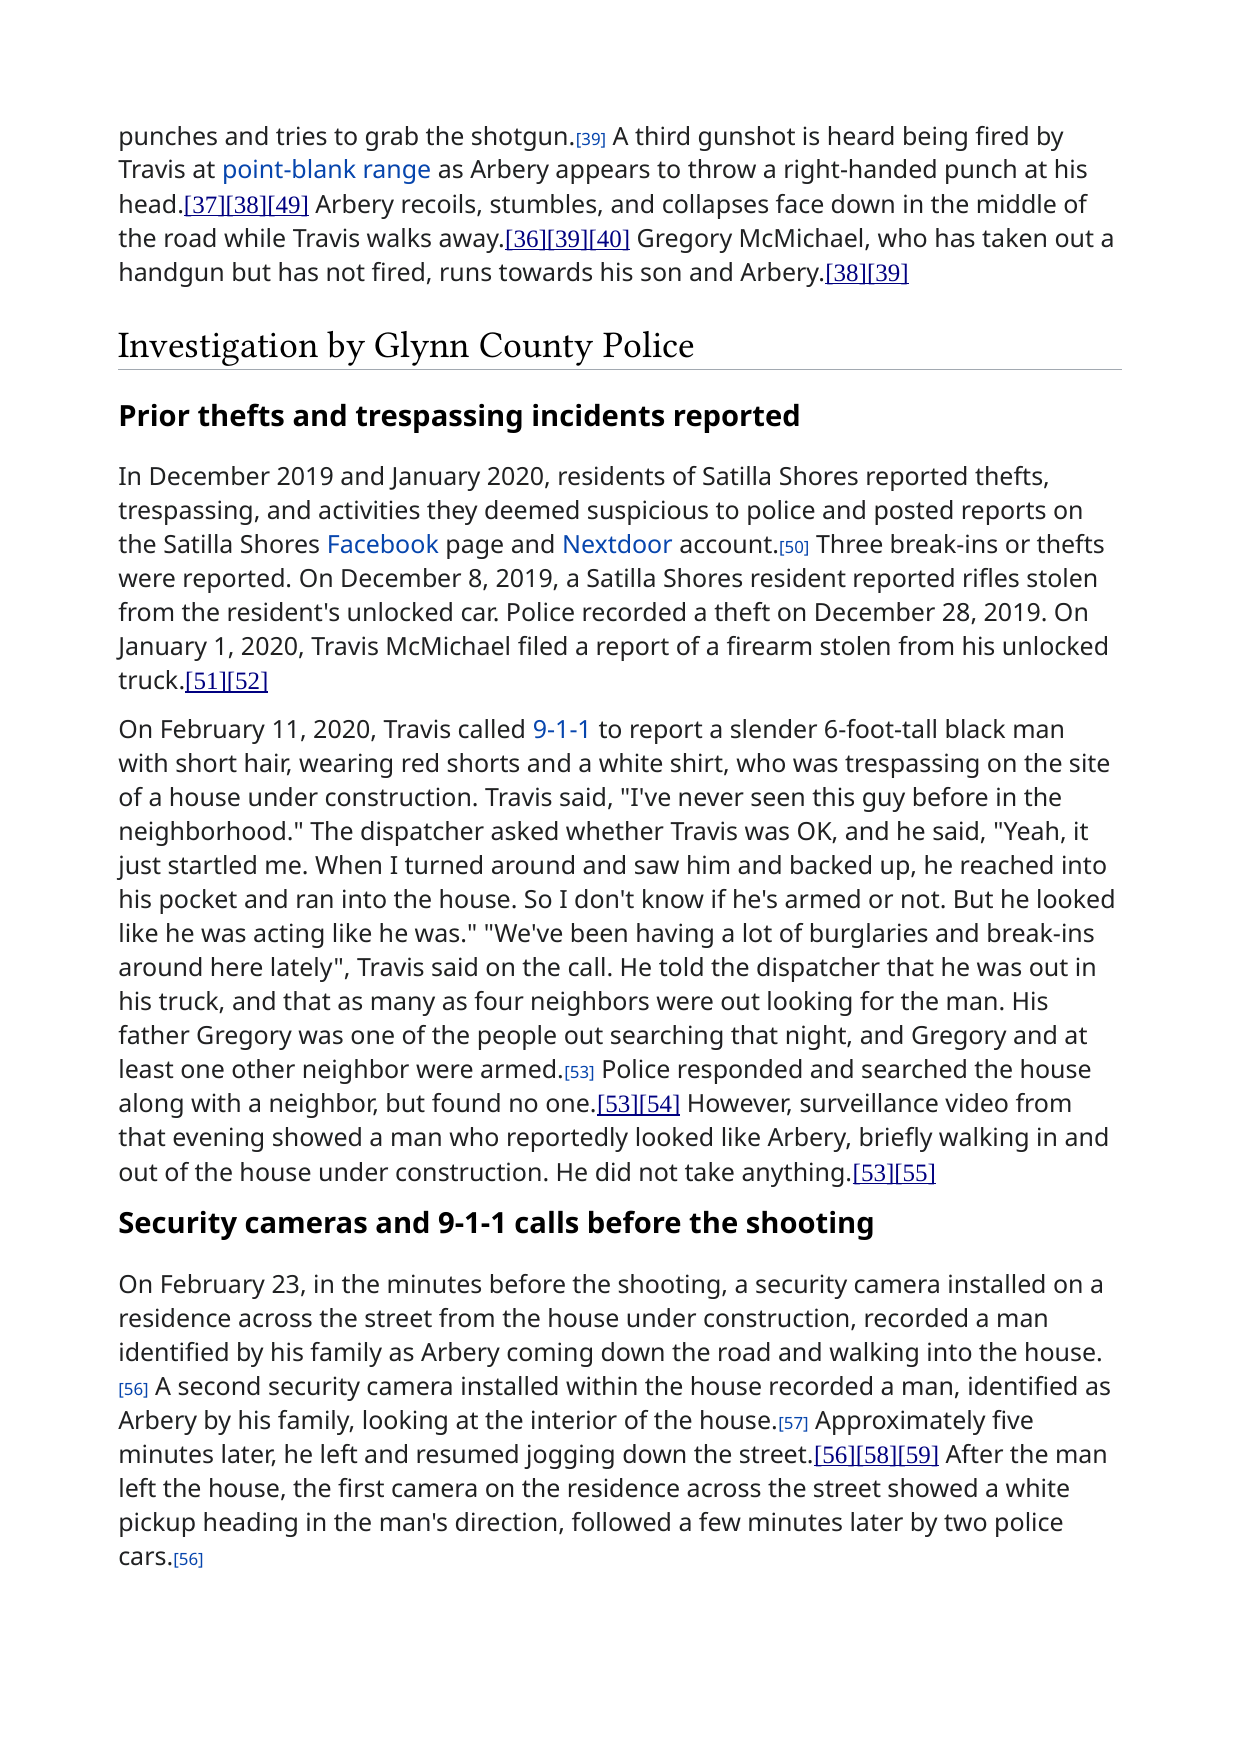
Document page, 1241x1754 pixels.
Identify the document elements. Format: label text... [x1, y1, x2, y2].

subtitle Investigation by Glynn County Police [118, 324, 1122, 369]
subtitle Security cameras and 9-1-1 calls before the shooting [118, 1203, 1122, 1242]
text In December 2019 and January 2020, residents of Satilla Shores reported thefts, trespassing, and activities they deemed suspicious to police and posted reports on the Satilla Shores Facebook page and Nextdoor account.[50] Three break-ins or thefts were reported. On December 8, 2019, a Satilla Shores resident reported rifles stolen from the resident's unlocked car. Police recorded a theft on December 28, 2019. On January 1, 2020, Travis McMichael filed a report of a firearm stolen from his unlocked truck.[51][52] [118, 458, 1122, 697]
text On February 23, in the minutes before the shooting, a security camera installed on a residence across the street from the house under construction, recorded a man identified by his family as Arbery coming down the road and walking into the house.[56] A second security camera installed within the house recorded a man, identified as Arbery by his family, looking at the interior of the house.[57] Approximately five minutes later, he left and resumed jogging down the street.[56][58][59] After the man left the house, the first camera on the residence across the street showed a white pickup heading in the man's direction, followed a few minutes later by two police cars.[56] [118, 1266, 1122, 1573]
text On February 11, 2020, Travis called 9-1-1 to report a slender 6-foot-tall black man with short hair, wearing red shorts and a white shirt, who was trespassing on the site of a house under construction. Travis said, "I've never seen this guy before in the neighborhood." The dispatcher asked whether Travis was OK, and he said, "Yeah, it just startled me. When I turned around and saw him and backed up, he reached into his pocket and ran into the house. So I don't know if he's armed or not. But he looked like he was acting like he was." "We've been having a lot of burglaries and break-ins around here lately", Travis said on the call. He told the dispatcher that he was out in his truck, and that as many as four neighbors were out looking for the man. His father Gregory was one of the people out searching that night, and Gregory and at least one other neighbor were armed.[53] Police responded and searched the house along with a neighbor, but found no one.[53][54] However, surveillance video from that evening showed a man who reportedly looked like Arbery, briefly walking in and out of the house under construction. He did not take anything.[53][55] [118, 711, 1122, 1188]
subtitle Prior thefts and trespassing incidents reported [118, 395, 1122, 434]
text punches and tries to grab the shotgun.[39] A third gunshot is heard being fired by Travis at point-blank range as Arbery appears to throw a right-handed punch at his head.[37][38][49] Arbery recoils, stumbles, and collapses face down in the middle of the road while Travis walks away.[36][39][40] Gregory McMichael, who has taken out a handgun but has not fired, runs towards his son and Arbery.[38][39] [118, 118, 1122, 288]
